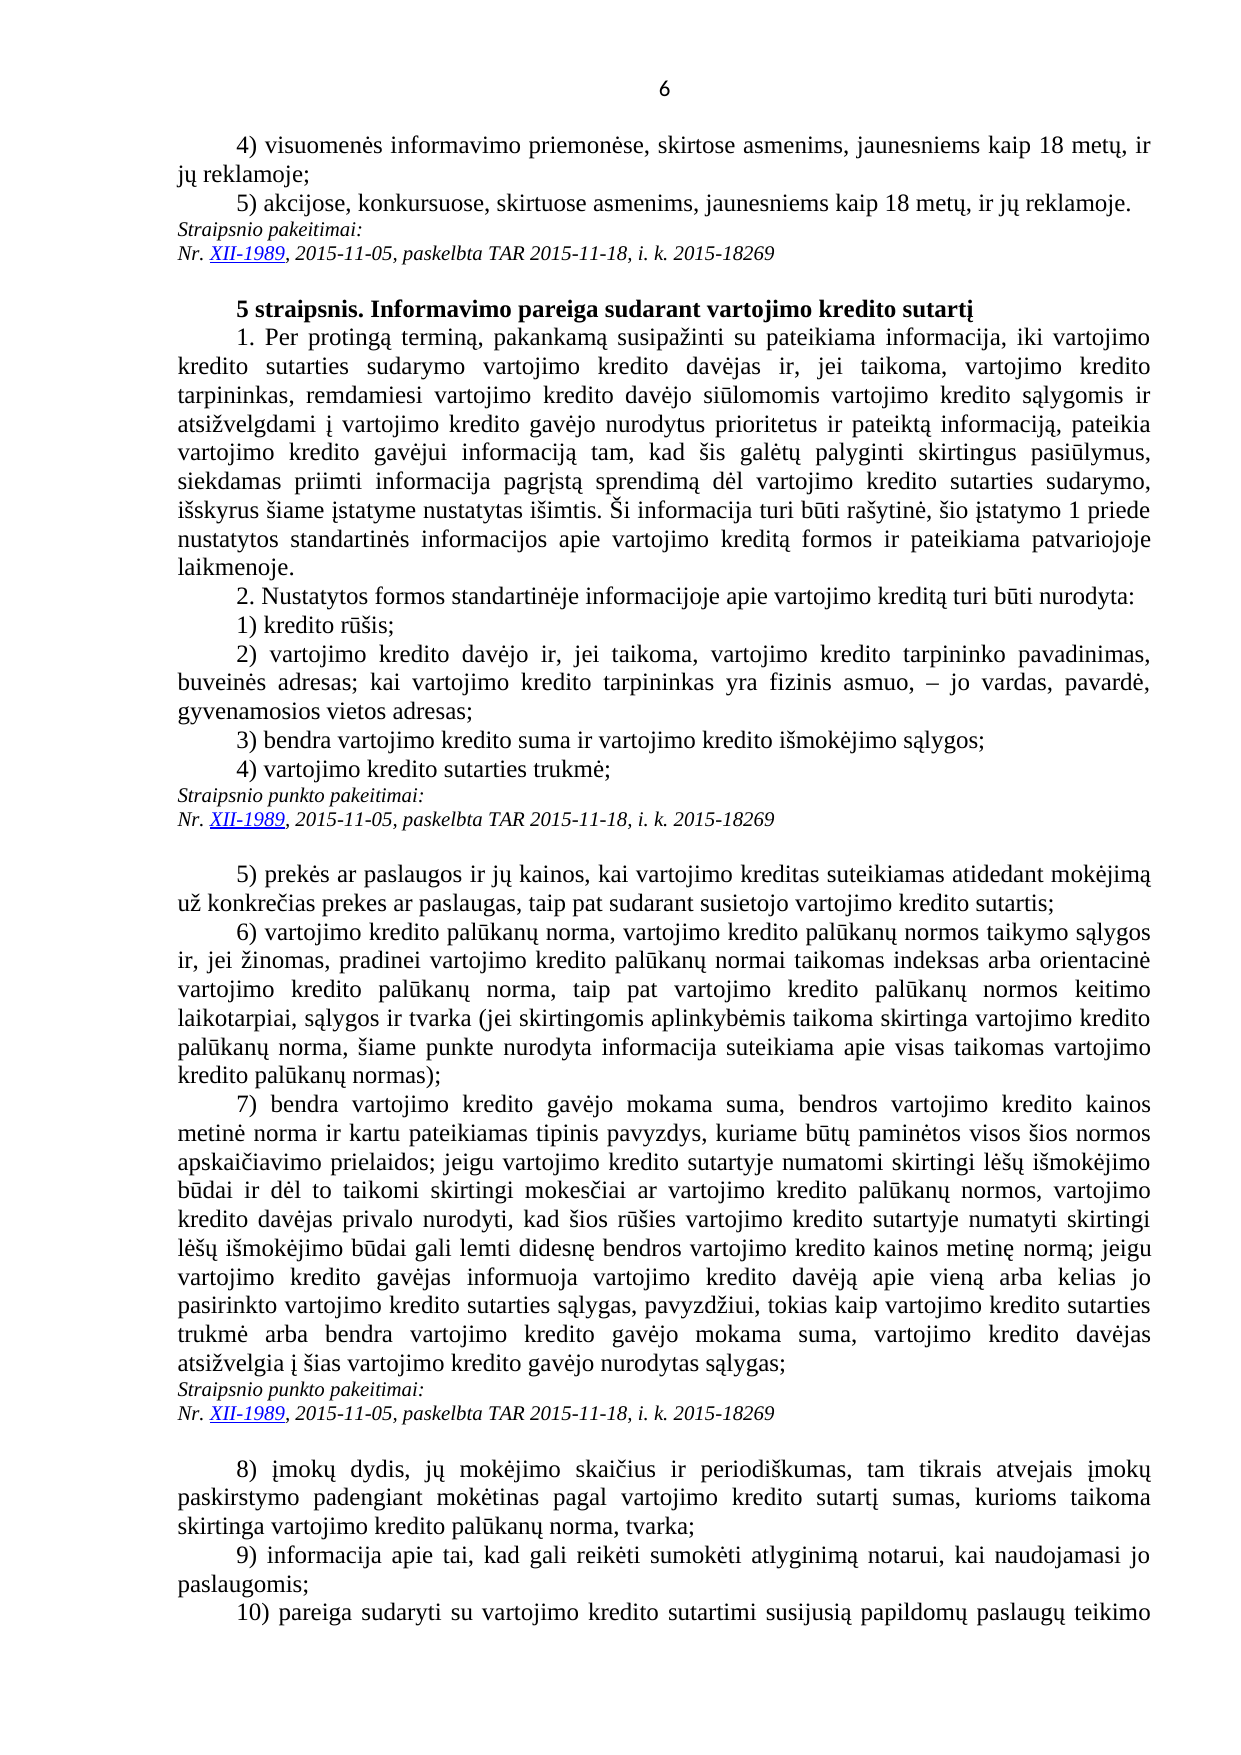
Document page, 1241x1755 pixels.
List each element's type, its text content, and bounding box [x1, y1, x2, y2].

text 2) vartojimo kredito davėjo ir, jei taikoma, vartojimo kredito tarpininko pavadinimas, buveinės adresas; kai vartojimo kredito tarpininkas yra fizinis asmuo, – jo vardas, pavardė, gyvenamosios vietos adresas; [177, 639, 1152, 725]
text 1. Per protingą terminą, pakankamą susipažinti su pateikiama informacija, iki vartojimo kredito sutarties sudarymo vartojimo kredito davėjas ir, jei taikoma, vartojimo kredito tarpininkas, remdamiesi vartojimo kredito davėjo siūlomomis vartojimo kredito sąlygomis ir atsižvelgdami į vartojimo kredito gavėjo nurodytus prioritetus ir pateiktą informaciją, pateikia vartojimo kredito gavėjui informaciją tam, kad šis galėtų palyginti skirtingus pasiūlymus, siekdamas priimti informacija pagrįstą sprendimą dėl vartojimo kredito sutarties sudarymo, išskyrus šiame įstatyme nustatytas išimtis. Ši informacija turi būti rašytinė, šio įstatymo 1 priede nustatytos standartinės informacijos apie vartojimo kreditą formos ir pateikiama patvariojoje laikmenoje. [177, 322, 1152, 581]
text Straipsnio punkto pakeitimai: [177, 1377, 1152, 1401]
text 5) akcijose, konkursuose, skirtuose asmenims, jaunesniems kaip 18 metų, ir jų reklamoje. [177, 188, 1152, 217]
text 1) kredito rūšis; [177, 610, 1152, 639]
text Nr. XII-1989, 2015-11-05, paskelbta TAR 2015-11-18, i. k. 2015-18269 [177, 1401, 1152, 1425]
text 10) pareiga sudaryti su vartojimo kredito sutartimi susijusią papildomų paslaugų teikimo [177, 1597, 1152, 1626]
text 8) įmokų dydis, jų mokėjimo skaičius ir periodiškumas, tam tikrais atvejais įmokų paskirstymo padengiant mokėtinas pagal vartojimo kredito sutartį sumas, kurioms taikoma skirtinga vartojimo kredito palūkanų norma, tvarka; [177, 1454, 1152, 1540]
text Nr. XII-1989, 2015-11-05, paskelbta TAR 2015-11-18, i. k. 2015-18269 [177, 807, 1152, 831]
text 4) visuomenės informavimo priemonėse, skirtose asmenims, jaunesniems kaip 18 metų, ir jų reklamoje; [177, 131, 1152, 188]
text 7) bendra vartojimo kredito gavėjo mokama suma, bendros vartojimo kredito kainos metinė norma ir kartu pateikiamas tipinis pavyzdys, kuriame būtų paminėtos visos šios normos apskaičiavimo prielaidos; jeigu vartojimo kredito sutartyje numatomi skirtingi lėšų išmokėjimo būdai ir dėl to taikomi skirtingi mokesčiai ar vartojimo kredito palūkanų normos, vartojimo kredito davėjas privalo nurodyti, kad šios rūšies vartojimo kredito sutartyje numatyti skirtingi lėšų išmokėjimo būdai gali lemti didesnę bendros vartojimo kredito kainos metinę normą; jeigu vartojimo kredito gavėjas informuoja vartojimo kredito davėją apie vieną arba kelias jo pasirinkto vartojimo kredito sutarties sąlygas, pavyzdžiui, tokias kaip vartojimo kredito sutarties trukmė arba bendra vartojimo kredito gavėjo mokama suma, vartojimo kredito davėjas atsižvelgia į šias vartojimo kredito gavėjo nurodytas sąlygas; [177, 1089, 1152, 1377]
text 2. Nustatytos formos standartinėje informacijoje apie vartojimo kreditą turi būti nurodyta: [177, 581, 1152, 610]
text 4) vartojimo kredito sutarties trukmė; [177, 754, 1152, 782]
text 5 straipsnis. Informavimo pareiga sudarant vartojimo kredito sutartį [236, 294, 1152, 322]
text Nr. XII-1989, 2015-11-05, paskelbta TAR 2015-11-18, i. k. 2015-18269 [177, 241, 1152, 265]
text 3) bendra vartojimo kredito suma ir vartojimo kredito išmokėjimo sąlygos; [177, 725, 1152, 754]
text 9) informacija apie tai, kad gali reikėti sumokėti atlyginimą notarui, kai naudojamasi jo paslaugomis; [177, 1540, 1152, 1597]
text Straipsnio punkto pakeitimai: [177, 782, 1152, 807]
text 5) prekės ar paslaugos ir jų kainos, kai vartojimo kreditas suteikiamas atidedant mokėjimą už konkrečias prekes ar paslaugas, taip pat sudarant susietojo vartojimo kredito sutartis; [177, 859, 1152, 917]
text 6) vartojimo kredito palūkanų norma, vartojimo kredito palūkanų normos taikymo sąlygos ir, jei žinomas, pradinei vartojimo kredito palūkanų normai taikomas indeksas arba orientacinė vartojimo kredito palūkanų norma, taip pat vartojimo kredito palūkanų normos keitimo laikotarpiai, sąlygos ir tvarka (jei skirtingomis aplinkybėmis taikoma skirtinga vartojimo kredito palūkanų norma, šiame punkte nurodyta informacija suteikiama apie visas taikomas vartojimo kredito palūkanų normas); [177, 917, 1152, 1089]
text Straipsnio pakeitimai: [177, 217, 1152, 241]
